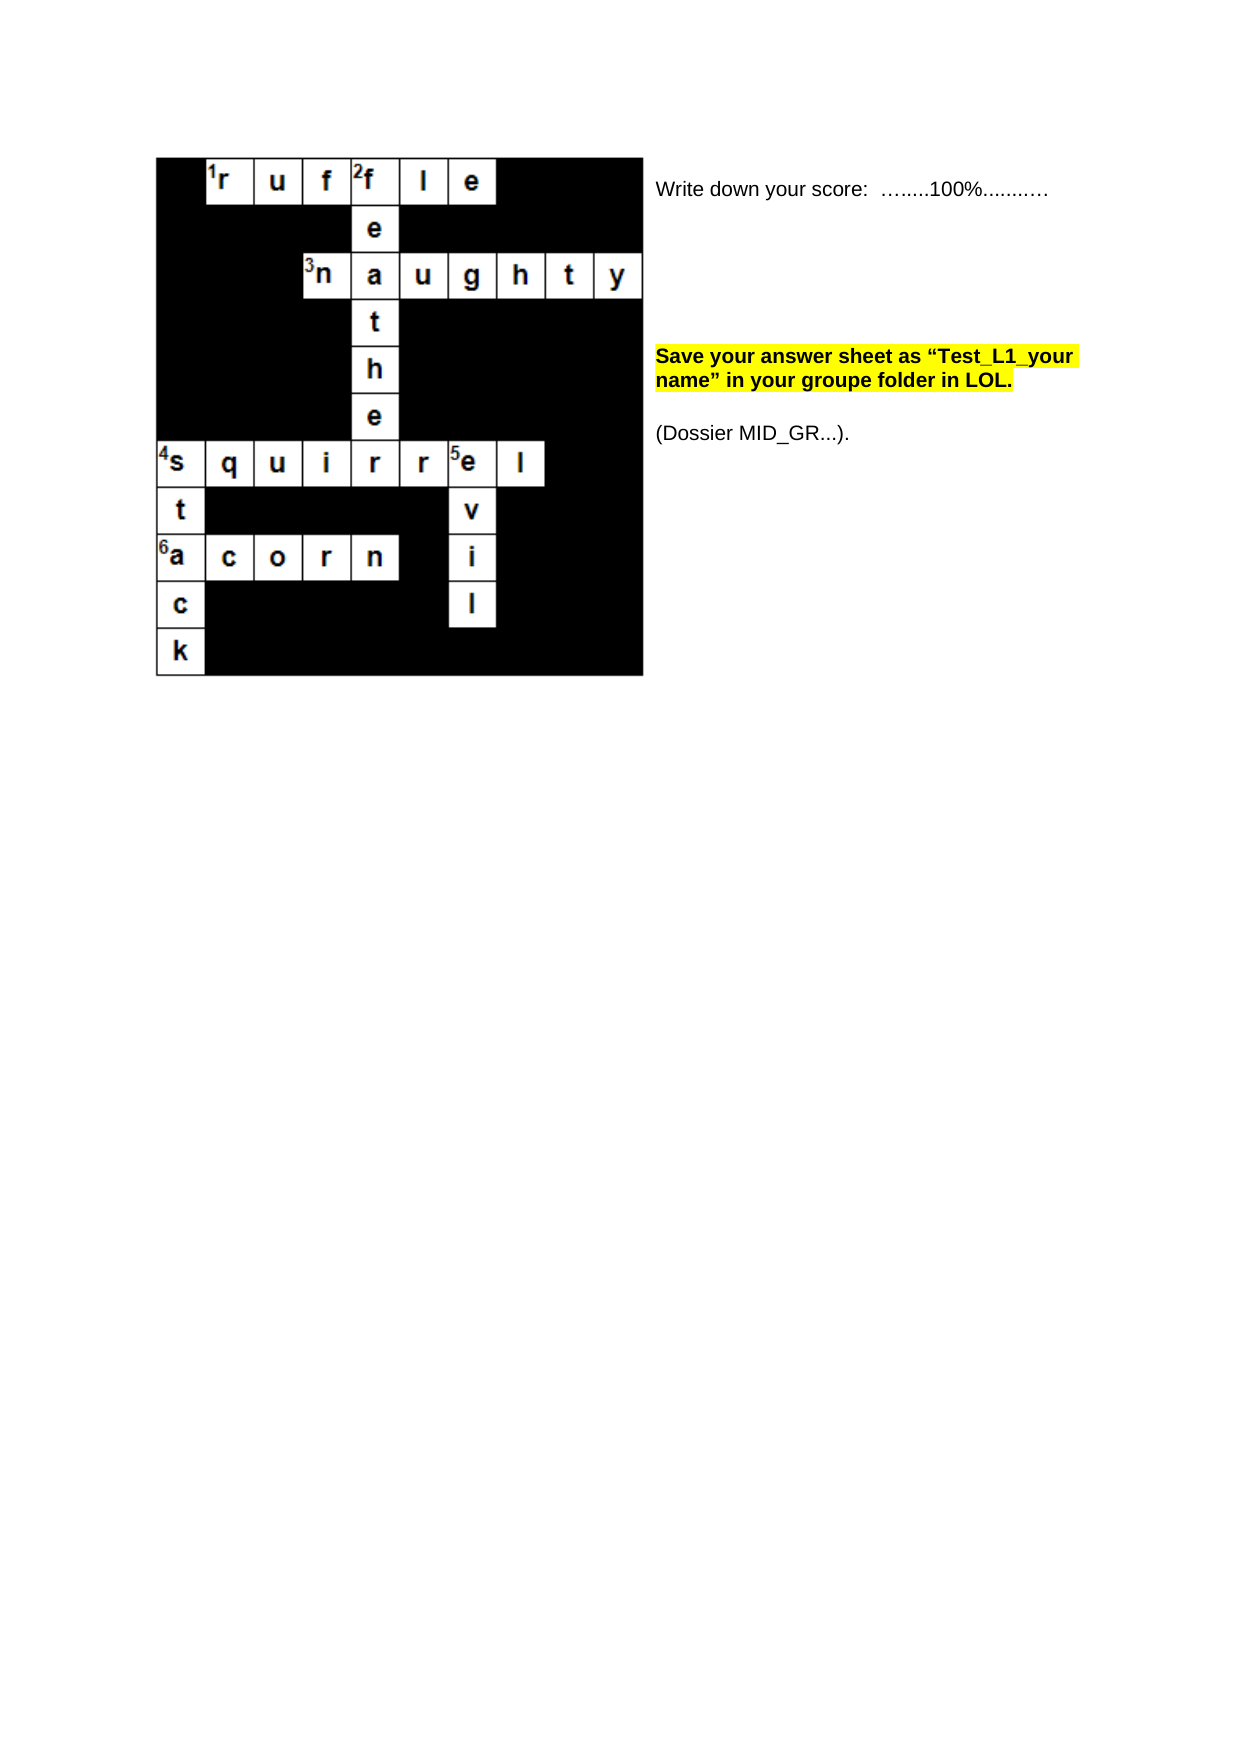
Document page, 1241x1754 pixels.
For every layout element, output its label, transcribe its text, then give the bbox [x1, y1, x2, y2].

text Save your answer sheet as “Test_L1_your name” in your groupe folder in LOL. [656, 344, 1093, 392]
picture [147, 147, 656, 684]
text (Dossier MID_GR...). [656, 421, 1093, 445]
text Write down your score: ….....100%........… [656, 176, 1093, 200]
